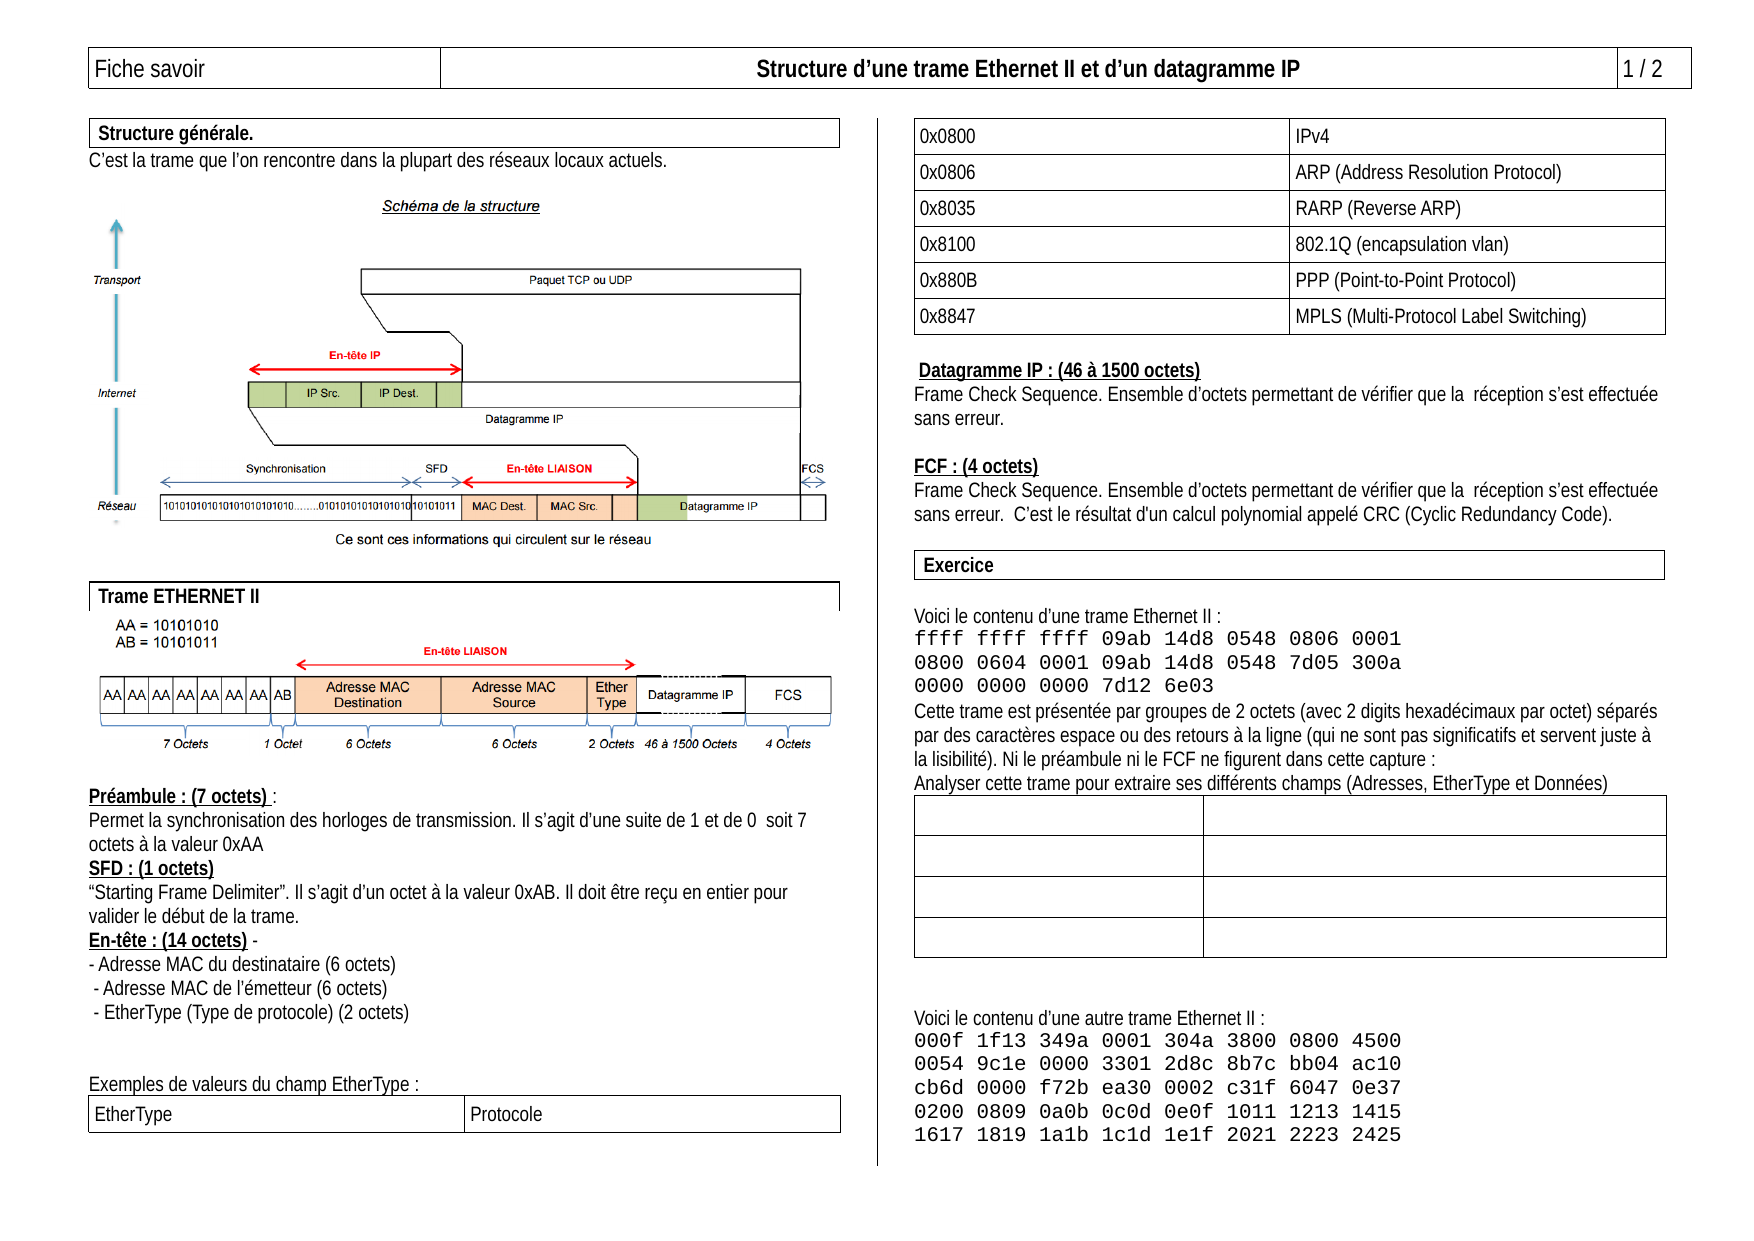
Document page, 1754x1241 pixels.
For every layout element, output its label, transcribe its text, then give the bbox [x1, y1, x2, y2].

table_cell IPv4 [1290, 119, 1665, 154]
text Analyser cette trame pour extraire ses différents champs (Adresses, EtherType et Données) [914, 771, 1665, 795]
text En-tête : (14 octets) - [89, 928, 840, 952]
table_cell PPP (Point-to-Point Protocol) [1290, 263, 1665, 298]
text cb6d 0000 f72b ea30 0002 c31f 6047 0e37 [914, 1077, 1665, 1101]
text Voici le contenu d’une trame Ethernet II : [914, 604, 1665, 628]
table_header [1204, 796, 1666, 835]
text - Adresse MAC de l’émetteur (6 octets) [89, 976, 840, 999]
table_cell 0x8035 [915, 191, 1289, 226]
text Exemples de valeurs du champ EtherType : [89, 1071, 840, 1095]
text 0054 9c1e 0000 3301 2d8c 8b7c bb04 ac10 [914, 1053, 1665, 1077]
table_cell [1204, 918, 1666, 957]
text 0200 0809 0a0b 0c0d 0e0f 1011 1213 1415 [914, 1101, 1665, 1124]
table_header Protocole [465, 1096, 840, 1131]
text 0800 0604 0001 09ab 14d8 0548 7d05 300a [914, 652, 1665, 675]
text Permet la synchronisation des horloges de transmission. Il s’agit d’une suite de 1 et de 0 soit 7 octets à la valeur 0xAA [89, 808, 840, 856]
text 1617 1819 1a1b 1c1d 1e1f 2021 2223 2425 [914, 1124, 1665, 1148]
text Voici le contenu d’une autre trame Ethernet II : [914, 1006, 1665, 1030]
text Datagramme IP : (46 à 1500 octets) [914, 358, 1665, 382]
text Exercice [915, 551, 1664, 579]
text “Starting Frame Delimiter”. Il s’agit d’un octet à la valeur 0xAB. Il doit être reçu en entier pour valider le début de la trame. [89, 880, 840, 928]
table_cell [915, 836, 1203, 876]
table_cell 802.1Q (encapsulation vlan) [1290, 227, 1665, 262]
table_cell 0x8847 [915, 299, 1289, 334]
text Frame Check Sequence. Ensemble d’octets permettant de vérifier que la réception s’est effectuée sans erreur. C’est le résultat d'un calcul polynomial appelé CRC (Cyclic Redundancy Code). [914, 478, 1665, 526]
table_cell [915, 877, 1203, 917]
text ffff ffff ffff 09ab 14d8 0548 0806 0001 [914, 628, 1665, 652]
table_cell RARP (Reverse ARP) [1290, 191, 1665, 226]
text SFD : (1 octets) [89, 856, 840, 880]
text - Adresse MAC du destinataire (6 octets) [89, 952, 840, 976]
table_cell MPLS (Multi-Protocol Label Switching) [1290, 299, 1665, 334]
text C’est la trame que l’on rencontre dans la plupart des réseaux locaux actuels. [89, 148, 840, 172]
table_header [915, 796, 1203, 835]
table_cell [1204, 836, 1666, 876]
table_cell 0x8100 [915, 227, 1289, 262]
table_cell [915, 918, 1203, 957]
table_cell 0x0806 [915, 155, 1289, 190]
text FCF : (4 octets) [914, 454, 1665, 478]
table_cell [1204, 877, 1666, 917]
text 0000 0000 0000 7d12 6e03 [914, 675, 1665, 699]
table_cell 0x0800 [915, 119, 1289, 154]
table_cell ARP (Address Resolution Protocol) [1290, 155, 1665, 190]
text Trame ETHERNET II [90, 583, 839, 611]
text 000f 1f13 349a 0001 304a 3800 0800 4500 [914, 1030, 1665, 1053]
text Préambule : (7 octets) : [89, 784, 840, 808]
table_cell 0x880B [915, 263, 1289, 298]
text Cette trame est présentée par groupes de 2 octets (avec 2 digits hexadécimaux par octet) séparés par des caractères espace ou des retours à la ligne (qui ne sont pas significatifs et servent juste à la lisibilité). Ni le préambule ni le FCF ne figurent dans cette capture : [914, 699, 1665, 771]
text - EtherType (Type de protocole) (2 octets) [89, 999, 840, 1023]
text Frame Check Sequence. Ensemble d’octets permettant de vérifier que la réception s’est effectuée sans erreur. [914, 382, 1665, 430]
text Structure générale. [90, 119, 839, 147]
table_header EtherType [89, 1096, 464, 1131]
